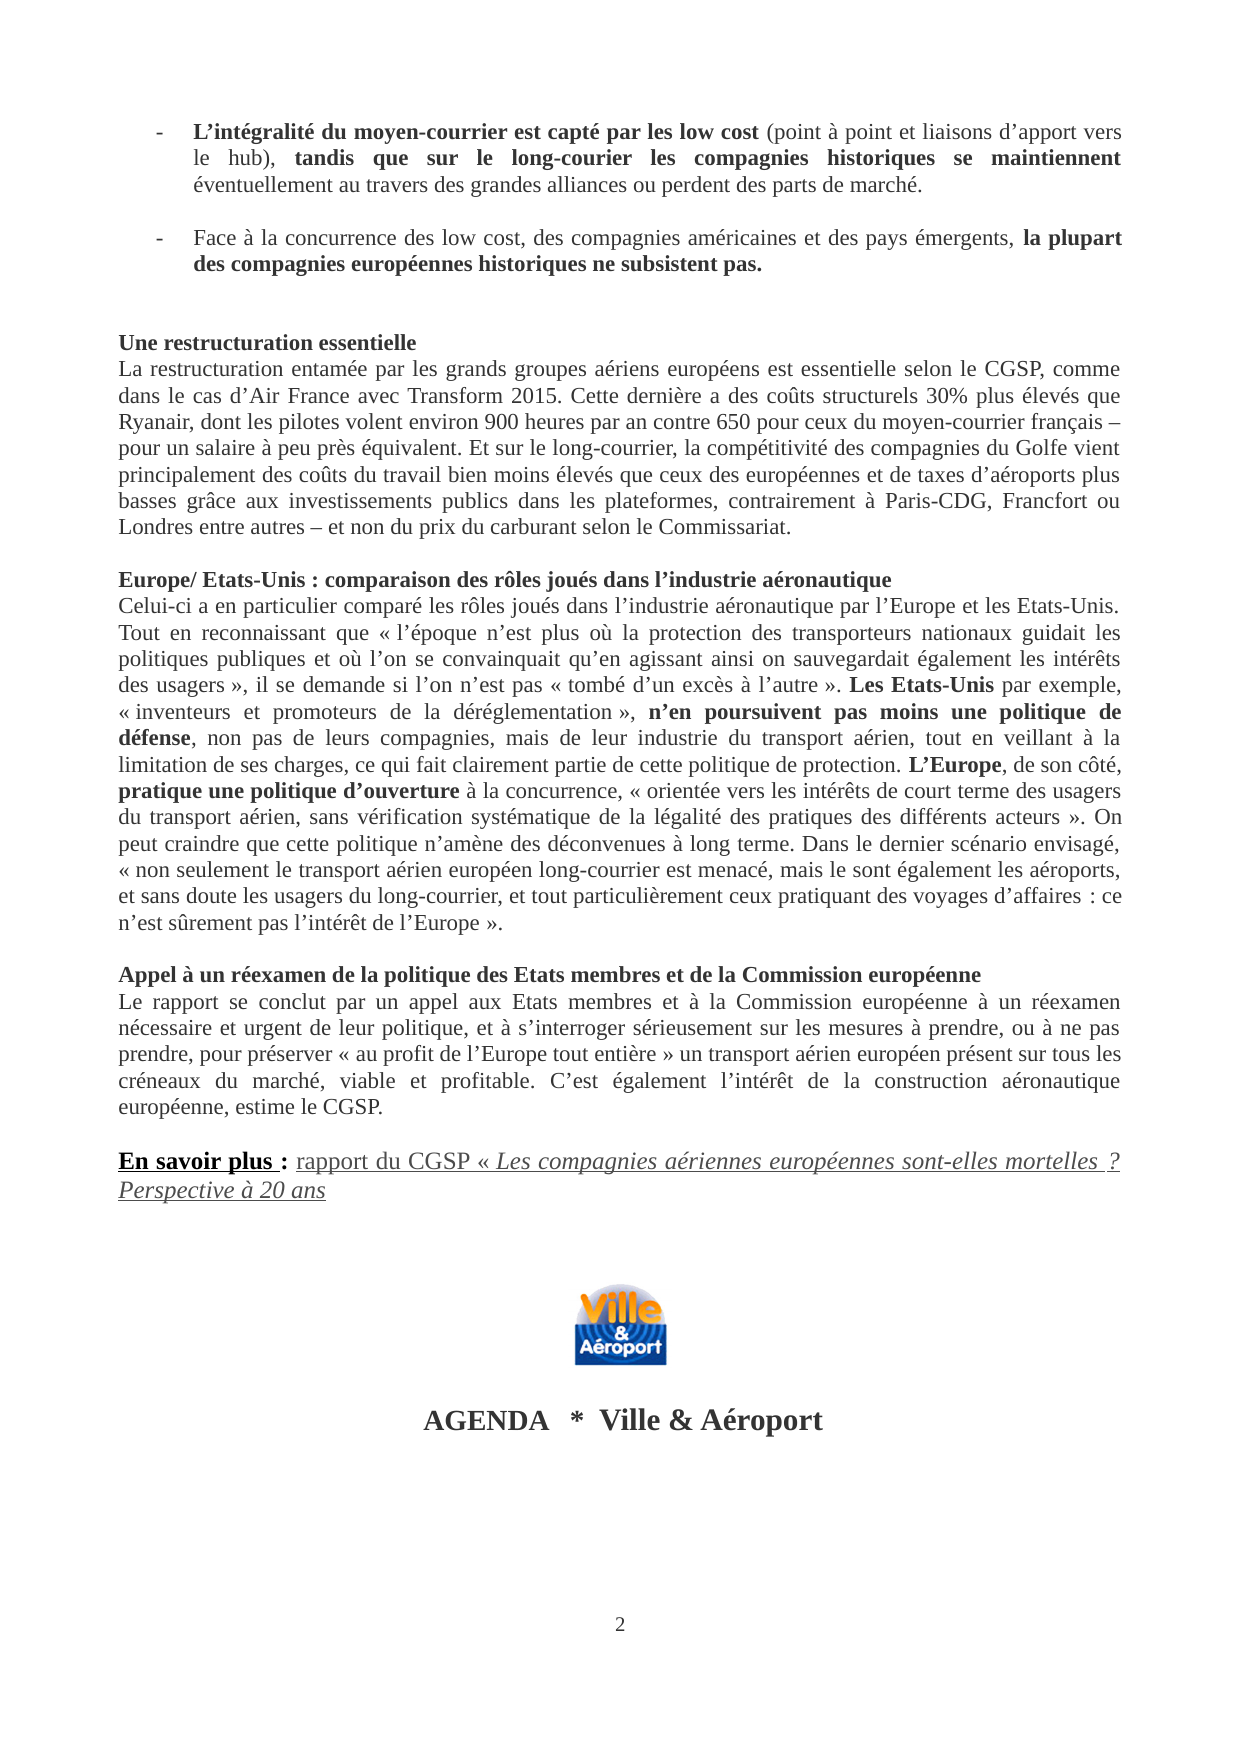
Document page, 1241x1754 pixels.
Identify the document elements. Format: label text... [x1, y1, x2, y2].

text AGENDA * Ville & Aéroport [118, 1257, 1122, 1437]
picture [568, 1278, 673, 1368]
text Celui-ci a en particulier comparé les rôles joués dans l’industrie aéronautique par l’Europe et les Etats-Unis. Tout en reconnaissant que « l’époque n’est plus où la protection des transporteurs nationaux guidait les politiques publiques et où l’on se convainquait qu’en agissant ainsi on sauvegardait également les intérêts des usagers », il se demande si l’on n’est pas « tombé d’un excès à l’autre ». Les Etats-Unis par exemple, « inventeurs et promoteurs de la déréglementation », n’en poursuivent pas moins une politique de défense, non pas de leurs compagnies, mais de leur industrie du transport aérien, tout en veillant à la limitation de ses charges, ce qui fait clairement partie de cette politique de protection. L’Europe, de son côté, pratique une politique d’ouverture à la concurrence, « orientée vers les intérêts de court terme des usagers du transport aérien, sans vérification systématique de la légalité des pratiques des différents acteurs ». On peut craindre que cette politique n’amène des déconvenues à long terme. Dans le dernier scénario envisagé, « non seulement le transport aérien européen long-courrier est menacé, mais le sont également les aéroports, et sans doute les usagers du long-courrier, et tout particulièrement ceux pratiquant des voyages d’affaires : ce n’est sûrement pas l’intérêt de l’Europe ». [118, 592, 1122, 935]
list L’intégralité du moyen-courrier est capté par les low cost (point à point et liaisons d’apport vers le hub), tandis que sur le long-courier les compagnies historiques se maintiennent éventuellement au travers des grandes alliances ou perdent des parts de marché. [156, 118, 1122, 197]
list Face à la concurrence des low cost, des compagnies américaines et des pays émergents, la plupart des compagnies européennes historiques ne subsistent pas. [156, 223, 1122, 276]
text Europe/ Etats-Unis : comparaison des rôles joués dans l’industrie aéronautique [118, 566, 1122, 592]
text La restructuration entamée par les grands groupes aériens européens est essentielle selon le CGSP, comme dans le cas d’Air France avec Transform 2015. Cette dernière a des coûts structurels 30% plus élevés que Ryanair, dont les pilotes volent environ 900 heures par an contre 650 pour ceux du moyen-courrier français – pour un salaire à peu près équivalent. Et sur le long-courrier, la compétitivité des compagnies du Golfe vient principalement des coûts du travail bien moins élevés que ceux des européennes et de taxes d’aéroports plus basses grâce aux investissements publics dans les plateformes, contrairement à Paris-CDG, Francfort ou Londres entre autres – et non du prix du carburant selon le Commissariat. [118, 355, 1122, 540]
text Une restructuration essentielle [118, 329, 1122, 355]
text Le rapport se conclut par un appel aux Etats membres et à la Commission européenne à un réexamen nécessaire et urgent de leur politique, et à s’interroger sérieusement sur les mesures à prendre, ou à ne pas prendre, pour préserver « au profit de l’Europe tout entière » un transport aérien européen présent sur tous les créneaux du marché, viable et profitable. C’est également l’intérêt de la construction aéronautique européenne, estime le CGSP. [118, 988, 1122, 1119]
text Appel à un réexamen de la politique des Etats membres et de la Commission européenne [118, 961, 1122, 988]
text En savoir plus : rapport du CGSP « Les compagnies aériennes européennes sont-elles mortelles ? Perspective à 20 ans [118, 1146, 1122, 1203]
